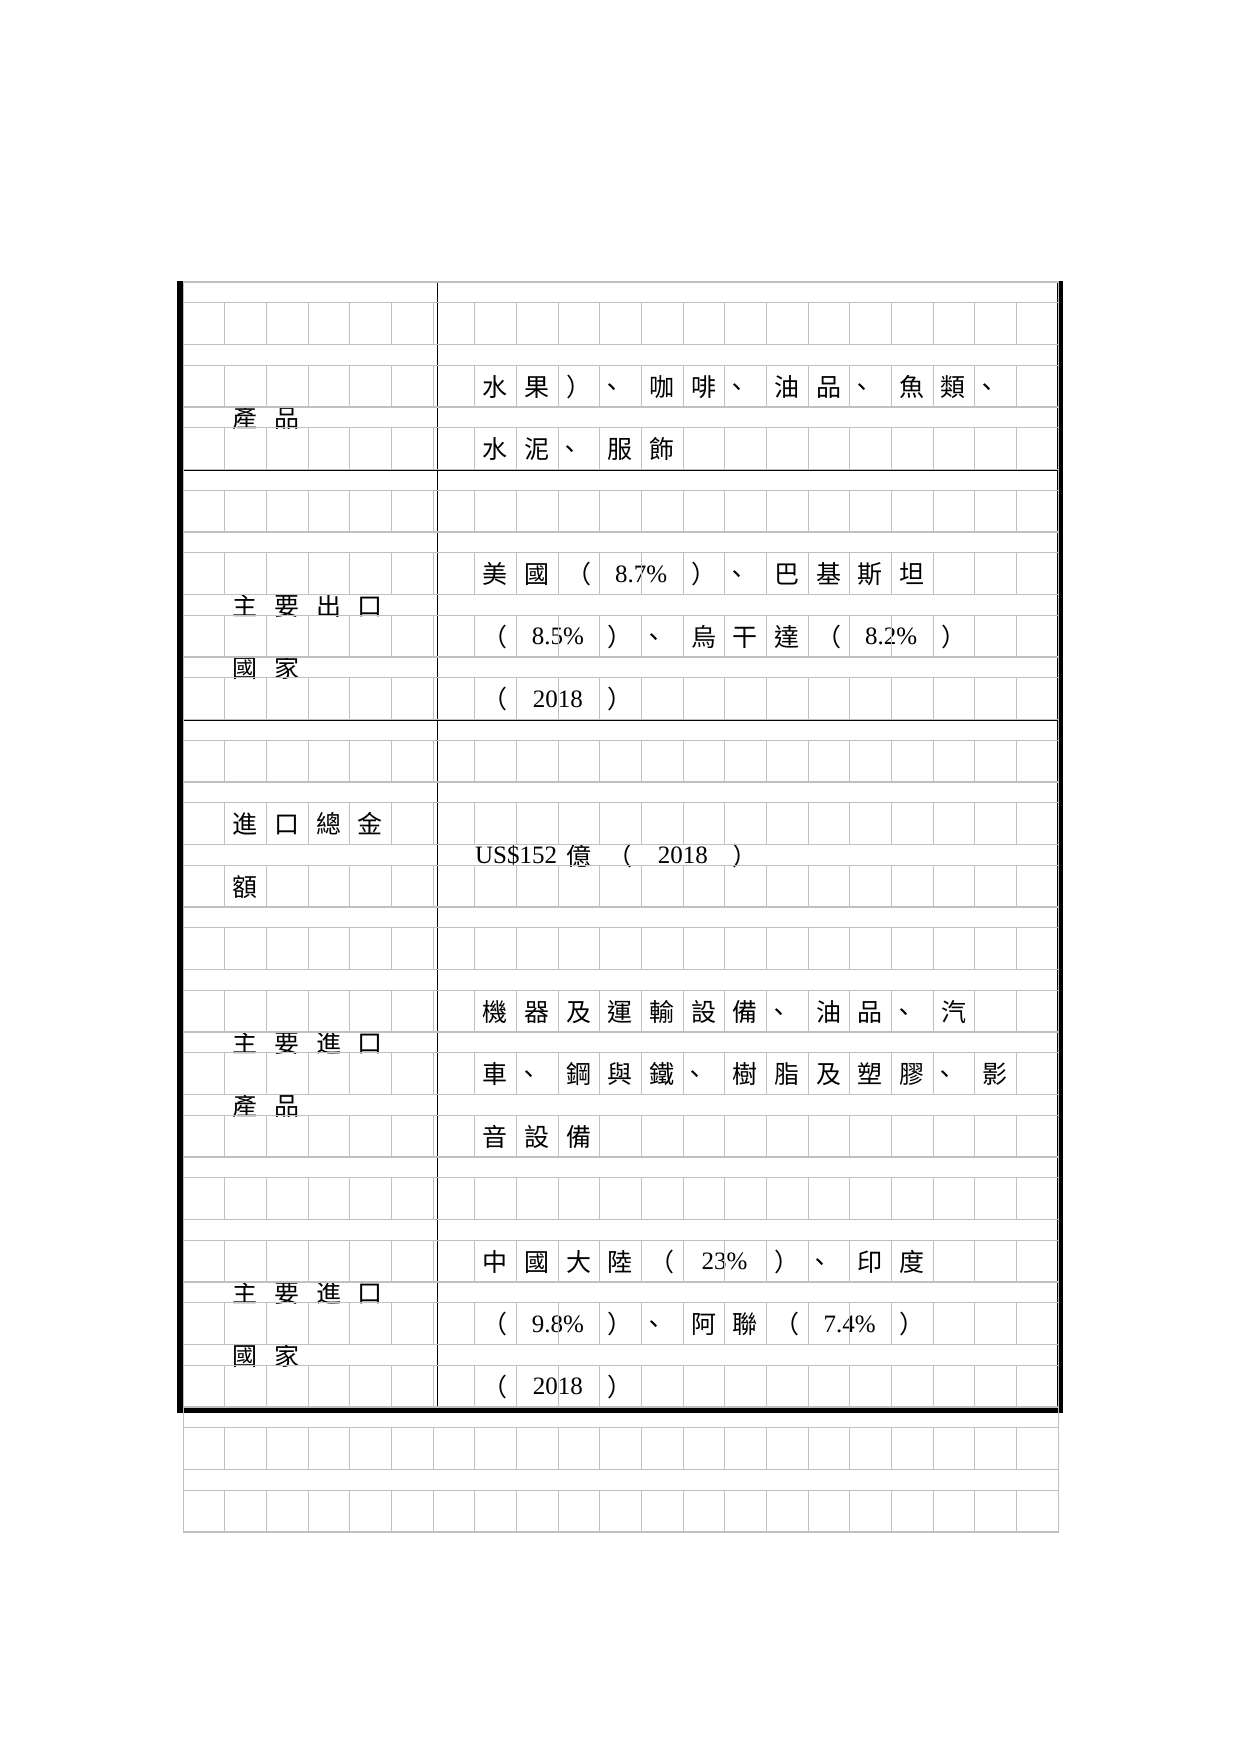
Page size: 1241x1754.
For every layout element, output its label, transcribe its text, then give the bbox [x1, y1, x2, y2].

table_cell US$152億（2018） [438, 721, 1057, 740]
table_cell 主要出口國家 [255, 658, 437, 677]
table_cell 茶葉、園藝產品（花卉蔬菜及水果）、咖啡、油品、魚類、水泥、服飾 [1017, 366, 1057, 406]
table_cell 主要出口產品 [184, 345, 437, 365]
table_cell 主要進口產品 [392, 1116, 433, 1156]
table_cell US$152億（2018） [600, 803, 641, 844]
table_cell 主要進口產品 [392, 991, 433, 1031]
table_cell US$152億（2018） [684, 803, 724, 844]
table_cell US$152億（2018） [809, 803, 849, 844]
table_cell 茶葉、園藝產品（花卉蔬菜及水果）、咖啡、油品、魚類、水泥、服飾 [1017, 428, 1057, 469]
table_cell 茶葉、園藝產品（花卉蔬菜及水果）、咖啡、油品、魚類、水泥、服飾 [438, 283, 1057, 302]
table_cell 中國大陸（23%）、印度（9.8%）、阿聯（7.4%）（2018） [642, 1366, 683, 1406]
table_cell 茶葉、園藝產品（花卉蔬菜及水果）、咖啡、油品、魚類、水泥、服飾 [600, 428, 641, 469]
table_cell 中國大陸（23%）、印度（9.8%）、阿聯（7.4%）（2018） [438, 1283, 1057, 1302]
table_cell 主要出口國家 [392, 616, 433, 656]
table_cell 機器及運輸設備、油品、汽車、鋼與鐵、樹脂及塑膠、影音設備 [475, 1116, 516, 1156]
table_cell 中國大陸（23%）、印度（9.8%）、阿聯（7.4%）（2018） [934, 1303, 974, 1344]
table_cell 主要出口產品 [392, 303, 433, 344]
table_cell 主要進口產品 [184, 991, 224, 1031]
table_cell 中國大陸（23%）、印度（9.8%）、阿聯（7.4%）（2018） [438, 1158, 1057, 1177]
table_cell 美國（8.7%）、巴基斯坦（8.5%）、烏干達（8.2%）（2018） [850, 491, 891, 531]
table_cell 主要進口產品 [246, 1033, 284, 1052]
table_cell 機器及運輸設備、油品、汽車、鋼與鐵、樹脂及塑膠、影音設備 [725, 1053, 766, 1094]
table_cell 美國（8.7%）、巴基斯坦（8.5%）、烏干達（8.2%）（2018） [438, 616, 474, 656]
table_cell 主要出口國家 [350, 553, 391, 594]
table_cell 美國（8.7%）、巴基斯坦（8.5%）、烏干達（8.2%）（2018） [975, 678, 1016, 719]
table_cell 機器及運輸設備、油品、汽車、鋼與鐵、樹脂及塑膠、影音設備 [438, 1053, 474, 1094]
table_cell 茶葉、園藝產品（花卉蔬菜及水果）、咖啡、油品、魚類、水泥、服飾 [850, 303, 891, 344]
table_cell 機器及運輸設備、油品、汽車、鋼與鐵、樹脂及塑膠、影音設備 [438, 991, 474, 1031]
table_cell 美國（8.7%）、巴基斯坦（8.5%）、烏干達（8.2%）（2018） [725, 553, 766, 594]
table_cell US$152億（2018） [559, 741, 599, 781]
table_cell 美國（8.7%）、巴基斯坦（8.5%）、烏干達（8.2%）（2018） [438, 491, 474, 531]
table_cell 茶葉、園藝產品（花卉蔬菜及水果）、咖啡、油品、魚類、水泥、服飾 [767, 366, 808, 406]
table_cell 主要進口國家 [309, 1241, 349, 1281]
table_cell 茶葉、園藝產品（花卉蔬菜及水果）、咖啡、油品、魚類、水泥、服飾 [600, 303, 641, 344]
table_cell 中國大陸（23%）、印度（9.8%）、阿聯（7.4%）（2018） [438, 1220, 1057, 1240]
table_cell 主要出口國家 [267, 678, 308, 719]
table_cell [225, 741, 266, 781]
table_cell 茶葉、園藝產品（花卉蔬菜及水果）、咖啡、油品、魚類、水泥、服飾 [809, 428, 849, 469]
table_cell 機器及運輸設備、油品、汽車、鋼與鐵、樹脂及塑膠、影音設備 [438, 1095, 1057, 1115]
table_cell [184, 721, 437, 740]
table_cell 美國（8.7%）、巴基斯坦（8.5%）、烏干達（8.2%）（2018） [559, 553, 599, 594]
table_cell 美國（8.7%）、巴基斯坦（8.5%）、烏干達（8.2%）（2018） [892, 616, 933, 656]
table_cell 美國（8.7%）、巴基斯坦（8.5%）、烏干達（8.2%）（2018） [438, 595, 1057, 615]
table_cell 主要進口產品 [225, 1116, 266, 1156]
table_cell US$152億（2018） [517, 803, 558, 844]
table_cell US$152億（2018） [517, 741, 558, 781]
table_cell US$152億（2018） [475, 866, 516, 906]
table_cell 中國大陸（23%）、印度（9.8%）、阿聯（7.4%）（2018） [850, 1366, 891, 1406]
table_cell 中國大陸（23%）、印度（9.8%）、阿聯（7.4%）（2018） [934, 1178, 974, 1219]
table_cell 中國大陸（23%）、印度（9.8%）、阿聯（7.4%）（2018） [850, 1303, 891, 1344]
table_cell 主要進口國家 [225, 1241, 266, 1281]
table_cell 中國大陸（23%）、印度（9.8%）、阿聯（7.4%）（2018） [975, 1241, 1016, 1281]
table_cell 機器及運輸設備、油品、汽車、鋼與鐵、樹脂及塑膠、影音設備 [767, 928, 808, 969]
table_cell 機器及運輸設備、油品、汽車、鋼與鐵、樹脂及塑膠、影音設備 [809, 991, 849, 1031]
table_cell 主要進口產品 [267, 928, 308, 969]
table_cell 機器及運輸設備、油品、汽車、鋼與鐵、樹脂及塑膠、影音設備 [642, 991, 683, 1031]
table_cell 中國大陸（23%）、印度（9.8%）、阿聯（7.4%）（2018） [517, 1366, 558, 1406]
table_cell 主要出口產品 [184, 283, 437, 302]
table_cell 主要進口產品 [225, 1053, 266, 1094]
table_cell 美國（8.7%）、巴基斯坦（8.5%）、烏干達（8.2%）（2018） [475, 678, 516, 719]
table_cell 機器及運輸設備、油品、汽車、鋼與鐵、樹脂及塑膠、影音設備 [438, 970, 1057, 990]
table_cell 中國大陸（23%）、印度（9.8%）、阿聯（7.4%）（2018） [559, 1303, 599, 1344]
table_cell 中國大陸（23%）、印度（9.8%）、阿聯（7.4%）（2018） [600, 1178, 641, 1219]
table_cell 主要出口國家 [392, 553, 433, 594]
table_cell US$152億（2018） [684, 741, 724, 781]
table_cell 主要進口國家 [392, 1241, 433, 1281]
table_cell 美國（8.7%）、巴基斯坦（8.5%）、烏干達（8.2%）（2018） [892, 678, 933, 719]
table_cell 主要出口產品 [225, 303, 266, 344]
table_cell 美國（8.7%）、巴基斯坦（8.5%）、烏干達（8.2%）（2018） [600, 491, 641, 531]
table_cell 中國大陸（23%）、印度（9.8%）、阿聯（7.4%）（2018） [767, 1178, 808, 1219]
table_cell 機器及運輸設備、油品、汽車、鋼與鐵、樹脂及塑膠、影音設備 [850, 991, 891, 1031]
table_cell US$152億（2018） [892, 866, 933, 906]
table_cell 主要進口產品 [225, 928, 266, 969]
table_cell 美國（8.7%）、巴基斯坦（8.5%）、烏干達（8.2%）（2018） [517, 491, 558, 531]
table_cell [184, 741, 224, 781]
table_cell 主要出口國家 [392, 678, 433, 719]
table_cell 美國（8.7%）、巴基斯坦（8.5%）、烏干達（8.2%）（2018） [934, 553, 974, 594]
table_cell 中國大陸（23%）、印度（9.8%）、阿聯（7.4%）（2018） [475, 1178, 516, 1219]
table_cell US$152億（2018） [892, 803, 933, 844]
table_cell 中國大陸（23%）、印度（9.8%）、阿聯（7.4%）（2018） [725, 1303, 766, 1344]
table_cell 茶葉、園藝產品（花卉蔬菜及水果）、咖啡、油品、魚類、水泥、服飾 [725, 366, 766, 406]
table_cell 機器及運輸設備、油品、汽車、鋼與鐵、樹脂及塑膠、影音設備 [850, 1116, 891, 1156]
table_cell 中國大陸（23%）、印度（9.8%）、阿聯（7.4%）（2018） [975, 1366, 1016, 1406]
table_cell 茶葉、園藝產品（花卉蔬菜及水果）、咖啡、油品、魚類、水泥、服飾 [934, 366, 974, 406]
table_cell 美國（8.7%）、巴基斯坦（8.5%）、烏干達（8.2%）（2018） [642, 491, 683, 531]
table_cell 機器及運輸設備、油品、汽車、鋼與鐵、樹脂及塑膠、影音設備 [809, 928, 849, 969]
table_cell 美國（8.7%）、巴基斯坦（8.5%）、烏干達（8.2%）（2018） [725, 678, 766, 719]
table_cell 主要進口國家 [246, 1283, 284, 1302]
table_cell US$152億（2018） [725, 803, 766, 844]
table_cell 機器及運輸設備、油品、汽車、鋼與鐵、樹脂及塑膠、影音設備 [684, 928, 724, 969]
table_cell 美國（8.7%）、巴基斯坦（8.5%）、烏干達（8.2%）（2018） [517, 616, 558, 656]
table_cell 主要出口國家 [225, 616, 266, 656]
table_cell 美國（8.7%）、巴基斯坦（8.5%）、烏干達（8.2%）（2018） [892, 491, 933, 531]
table_cell 茶葉、園藝產品（花卉蔬菜及水果）、咖啡、油品、魚類、水泥、服飾 [559, 428, 599, 469]
table_cell 中國大陸（23%）、印度（9.8%）、阿聯（7.4%）（2018） [809, 1303, 849, 1344]
table_cell 機器及運輸設備、油品、汽車、鋼與鐵、樹脂及塑膠、影音設備 [559, 928, 599, 969]
table_cell [392, 866, 433, 906]
table_cell 機器及運輸設備、油品、汽車、鋼與鐵、樹脂及塑膠、影音設備 [475, 928, 516, 969]
table_cell 主要出口國家 [184, 595, 245, 615]
table_cell 中國大陸（23%）、印度（9.8%）、阿聯（7.4%）（2018） [850, 1241, 891, 1281]
table_cell US$152億（2018） [642, 803, 683, 844]
table_cell 主要出口產品 [184, 428, 224, 469]
table_cell 茶葉、園藝產品（花卉蔬菜及水果）、咖啡、油品、魚類、水泥、服飾 [438, 366, 474, 406]
table_cell 主要進口產品 [267, 991, 308, 1031]
table_cell 機器及運輸設備、油品、汽車、鋼與鐵、樹脂及塑膠、影音設備 [438, 908, 1057, 927]
table_cell 主要進口產品 [184, 908, 437, 927]
table_cell 機器及運輸設備、油品、汽車、鋼與鐵、樹脂及塑膠、影音設備 [475, 1053, 516, 1094]
table_cell [309, 866, 349, 906]
table_cell US$152億（2018） [1017, 866, 1057, 906]
table_cell 中國大陸（23%）、印度（9.8%）、阿聯（7.4%）（2018） [517, 1241, 558, 1281]
table_cell 美國（8.7%）、巴基斯坦（8.5%）、烏干達（8.2%）（2018） [559, 616, 599, 656]
table_cell 中國大陸（23%）、印度（9.8%）、阿聯（7.4%）（2018） [559, 1366, 599, 1406]
table_cell 機器及運輸設備、油品、汽車、鋼與鐵、樹脂及塑膠、影音設備 [600, 1053, 641, 1094]
table_cell 中國大陸（23%）、印度（9.8%）、阿聯（7.4%）（2018） [975, 1178, 1016, 1219]
table_cell US$152億（2018） [438, 741, 474, 781]
table_cell 機器及運輸設備、油品、汽車、鋼與鐵、樹脂及塑膠、影音設備 [684, 1116, 724, 1156]
table_cell 機器及運輸設備、油品、汽車、鋼與鐵、樹脂及塑膠、影音設備 [559, 1116, 599, 1156]
table_cell 中國大陸（23%）、印度（9.8%）、阿聯（7.4%）（2018） [725, 1178, 766, 1219]
table_cell 主要進口國家 [309, 1303, 349, 1344]
table_cell 茶葉、園藝產品（花卉蔬菜及水果）、咖啡、油品、魚類、水泥、服飾 [684, 303, 724, 344]
table_cell 茶葉、園藝產品（花卉蔬菜及水果）、咖啡、油品、魚類、水泥、服飾 [642, 303, 683, 344]
table_cell 茶葉、園藝產品（花卉蔬菜及水果）、咖啡、油品、魚類、水泥、服飾 [559, 366, 599, 406]
table_cell 茶葉、園藝產品（花卉蔬菜及水果）、咖啡、油品、魚類、水泥、服飾 [892, 428, 933, 469]
table_cell 主要進口國家 [184, 1283, 245, 1302]
table_cell 主要進口產品 [225, 991, 266, 1031]
table_cell 機器及運輸設備、油品、汽車、鋼與鐵、樹脂及塑膠、影音設備 [934, 991, 974, 1031]
table_cell 美國（8.7%）、巴基斯坦（8.5%）、烏干達（8.2%）（2018） [809, 616, 849, 656]
table_cell 主要出口國家 [184, 471, 437, 490]
table_cell 美國（8.7%）、巴基斯坦（8.5%）、烏干達（8.2%）（2018） [725, 491, 766, 531]
table_cell US$152億（2018） [850, 866, 891, 906]
table_cell 中國大陸（23%）、印度（9.8%）、阿聯（7.4%）（2018） [600, 1366, 641, 1406]
table_cell 主要出口產品 [309, 366, 349, 406]
table_cell 機器及運輸設備、油品、汽車、鋼與鐵、樹脂及塑膠、影音設備 [517, 1053, 558, 1094]
table_cell 主要出口國家 [350, 616, 391, 656]
table_cell 茶葉、園藝產品（花卉蔬菜及水果）、咖啡、油品、魚類、水泥、服飾 [975, 428, 1016, 469]
table_cell 機器及運輸設備、油品、汽車、鋼與鐵、樹脂及塑膠、影音設備 [1017, 928, 1057, 969]
table_cell 機器及運輸設備、油品、汽車、鋼與鐵、樹脂及塑膠、影音設備 [934, 928, 974, 969]
table_cell 機器及運輸設備、油品、汽車、鋼與鐵、樹脂及塑膠、影音設備 [517, 1116, 558, 1156]
table_cell US$152億（2018） [517, 866, 558, 906]
table_cell 茶葉、園藝產品（花卉蔬菜及水果）、咖啡、油品、魚類、水泥、服飾 [725, 303, 766, 344]
table_cell 美國（8.7%）、巴基斯坦（8.5%）、烏干達（8.2%）（2018） [1017, 553, 1057, 594]
table_cell 機器及運輸設備、油品、汽車、鋼與鐵、樹脂及塑膠、影音設備 [892, 1053, 933, 1094]
table_cell 美國（8.7%）、巴基斯坦（8.5%）、烏干達（8.2%）（2018） [642, 678, 683, 719]
table_cell 中國大陸（23%）、印度（9.8%）、阿聯（7.4%）（2018） [475, 1303, 516, 1344]
table_cell 美國（8.7%）、巴基斯坦（8.5%）、烏干達（8.2%）（2018） [475, 616, 516, 656]
table_cell 中國大陸（23%）、印度（9.8%）、阿聯（7.4%）（2018） [767, 1366, 808, 1406]
table_cell 美國（8.7%）、巴基斯坦（8.5%）、烏干達（8.2%）（2018） [725, 616, 766, 656]
table_cell 美國（8.7%）、巴基斯坦（8.5%）、烏干達（8.2%）（2018） [559, 678, 599, 719]
table_cell 機器及運輸設備、油品、汽車、鋼與鐵、樹脂及塑膠、影音設備 [600, 991, 641, 1031]
table_cell 中國大陸（23%）、印度（9.8%）、阿聯（7.4%）（2018） [767, 1303, 808, 1344]
table_cell 茶葉、園藝產品（花卉蔬菜及水果）、咖啡、油品、魚類、水泥、服飾 [438, 428, 474, 469]
table_cell 美國（8.7%）、巴基斯坦（8.5%）、烏干達（8.2%）（2018） [684, 553, 724, 594]
table_cell 主要出口國家 [184, 553, 224, 594]
table_cell 主要出口國家 [225, 491, 266, 531]
table_cell 茶葉、園藝產品（花卉蔬菜及水果）、咖啡、油品、魚類、水泥、服飾 [517, 303, 558, 344]
table_cell 中國大陸（23%）、印度（9.8%）、阿聯（7.4%）（2018） [767, 1241, 808, 1281]
table_cell 總 [309, 803, 349, 844]
table_cell 機器及運輸設備、油品、汽車、鋼與鐵、樹脂及塑膠、影音設備 [892, 928, 933, 969]
table_cell 中國大陸（23%）、印度（9.8%）、阿聯（7.4%）（2018） [725, 1366, 766, 1406]
table_cell 茶葉、園藝產品（花卉蔬菜及水果）、咖啡、油品、魚類、水泥、服飾 [725, 428, 766, 469]
table_cell US$152億（2018） [725, 741, 766, 781]
table_cell 主要出口國家 [225, 553, 266, 594]
table_cell 中國大陸（23%）、印度（9.8%）、阿聯（7.4%）（2018） [517, 1303, 558, 1344]
table_cell 主要進口產品 [392, 928, 433, 969]
table_cell US$152億（2018） [725, 866, 766, 906]
table_cell 主要出口國家 [285, 595, 327, 615]
table_cell US$152億（2018） [684, 866, 724, 906]
table_cell 美國（8.7%）、巴基斯坦（8.5%）、烏干達（8.2%）（2018） [517, 553, 558, 594]
table_cell 中國大陸（23%）、印度（9.8%）、阿聯（7.4%）（2018） [438, 1303, 474, 1344]
table_cell 美國（8.7%）、巴基斯坦（8.5%）、烏干達（8.2%）（2018） [975, 616, 1016, 656]
table_cell 茶葉、園藝產品（花卉蔬菜及水果）、咖啡、油品、魚類、水泥、服飾 [850, 366, 891, 406]
table_cell 茶葉、園藝產品（花卉蔬菜及水果）、咖啡、油品、魚類、水泥、服飾 [809, 366, 849, 406]
table_cell 中國大陸（23%）、印度（9.8%）、阿聯（7.4%）（2018） [475, 1241, 516, 1281]
table_cell 主要出口國家 [236, 659, 253, 676]
table_cell 主要出口產品 [392, 428, 433, 469]
table_cell 茶葉、園藝產品（花卉蔬菜及水果）、咖啡、油品、魚類、水泥、服飾 [438, 303, 474, 344]
table_cell 美國（8.7%）、巴基斯坦（8.5%）、烏干達（8.2%）（2018） [767, 553, 808, 594]
table_cell 中國大陸（23%）、印度（9.8%）、阿聯（7.4%）（2018） [684, 1178, 724, 1219]
table_cell [350, 741, 391, 781]
table_cell 主要出口產品 [392, 366, 433, 406]
table_cell 主要進口產品 [285, 1033, 437, 1052]
table_cell 中國大陸（23%）、印度（9.8%）、阿聯（7.4%）（2018） [517, 1178, 558, 1219]
table_cell 美國（8.7%）、巴基斯坦（8.5%）、烏干達（8.2%）（2018） [809, 553, 849, 594]
table_cell 中國大陸（23%）、印度（9.8%）、阿聯（7.4%）（2018） [934, 1241, 974, 1281]
table_cell 主要進口國家 [350, 1366, 391, 1406]
table_cell 主要出口國家 [309, 553, 349, 594]
table_cell 機器及運輸設備、油品、汽車、鋼與鐵、樹脂及塑膠、影音設備 [850, 928, 891, 969]
table_cell 主要進口產品 [184, 1053, 224, 1094]
table_cell 機器及運輸設備、油品、汽車、鋼與鐵、樹脂及塑膠、影音設備 [892, 991, 933, 1031]
table_cell US$152億（2018） [438, 803, 474, 844]
table_cell [350, 866, 391, 906]
table_cell 美國（8.7%）、巴基斯坦（8.5%）、烏干達（8.2%）（2018） [438, 658, 1057, 677]
table_cell 茶葉、園藝產品（花卉蔬菜及水果）、咖啡、油品、魚類、水泥、服飾 [438, 345, 1057, 365]
table_cell 中國大陸（23%）、印度（9.8%）、阿聯（7.4%）（2018） [559, 1241, 599, 1281]
table_cell 美國（8.7%）、巴基斯坦（8.5%）、烏干達（8.2%）（2018） [600, 553, 641, 594]
table_cell 主要出口國家 [362, 599, 377, 612]
table_cell 中國大陸（23%）、印度（9.8%）、阿聯（7.4%）（2018） [850, 1178, 891, 1219]
table_cell 茶葉、園藝產品（花卉蔬菜及水果）、咖啡、油品、魚類、水泥、服飾 [892, 303, 933, 344]
table_cell 機器及運輸設備、油品、汽車、鋼與鐵、樹脂及塑膠、影音設備 [809, 1053, 849, 1094]
table_cell 主要進口國家 [184, 1345, 234, 1365]
table_cell 主要進口國家 [184, 1241, 224, 1281]
table_cell US$152億（2018） [934, 803, 974, 844]
table_cell 茶葉、園藝產品（花卉蔬菜及水果）、咖啡、油品、魚類、水泥、服飾 [850, 428, 891, 469]
table_cell 茶葉、園藝產品（花卉蔬菜及水果）、咖啡、油品、魚類、水泥、服飾 [475, 366, 516, 406]
table_cell 機器及運輸設備、油品、汽車、鋼與鐵、樹脂及塑膠、影音設備 [475, 991, 516, 1031]
table_cell 美國（8.7%）、巴基斯坦（8.5%）、烏干達（8.2%）（2018） [850, 553, 891, 594]
table_cell US$152億（2018） [934, 741, 974, 781]
table_cell 茶葉、園藝產品（花卉蔬菜及水果）、咖啡、油品、魚類、水泥、服飾 [767, 428, 808, 469]
table_cell 機器及運輸設備、油品、汽車、鋼與鐵、樹脂及塑膠、影音設備 [767, 1116, 808, 1156]
table_cell 機器及運輸設備、油品、汽車、鋼與鐵、樹脂及塑膠、影音設備 [725, 1116, 766, 1156]
table_cell 主要進口產品 [350, 1053, 391, 1094]
table_cell 中國大陸（23%）、印度（9.8%）、阿聯（7.4%）（2018） [438, 1241, 474, 1281]
table_cell [392, 803, 433, 844]
table_cell [267, 741, 308, 781]
table_cell 茶葉、園藝產品（花卉蔬菜及水果）、咖啡、油品、魚類、水泥、服飾 [600, 366, 641, 406]
table_cell US$152億（2018） [767, 803, 808, 844]
table_cell 機器及運輸設備、油品、汽車、鋼與鐵、樹脂及塑膠、影音設備 [1017, 1116, 1057, 1156]
table_cell [392, 741, 433, 781]
table_cell US$152億（2018） [736, 845, 1057, 865]
table_cell 茶葉、園藝產品（花卉蔬菜及水果）、咖啡、油品、魚類、水泥、服飾 [642, 366, 683, 406]
table_cell 機器及運輸設備、油品、汽車、鋼與鐵、樹脂及塑膠、影音設備 [975, 1116, 1016, 1156]
table_cell 主要進口產品 [184, 1033, 245, 1052]
table_cell 中國大陸（23%）、印度（9.8%）、阿聯（7.4%）（2018） [725, 1241, 766, 1281]
table_cell 中國大陸（23%）、印度（9.8%）、阿聯（7.4%）（2018） [684, 1366, 724, 1406]
table_cell 主要進口國家 [309, 1366, 349, 1406]
table_cell 主要進口產品 [362, 1036, 377, 1049]
table_cell US$152億（2018） [850, 741, 891, 781]
table_cell 中國大陸（23%）、印度（9.8%）、阿聯（7.4%）（2018） [809, 1366, 849, 1406]
table_cell 主要進口國家 [225, 1303, 266, 1344]
table_cell 主要進口國家 [392, 1366, 433, 1406]
table_cell 機器及運輸設備、油品、汽車、鋼與鐵、樹脂及塑膠、影音設備 [438, 1033, 1057, 1052]
table_cell 主要出口國家 [225, 678, 266, 719]
table_cell 主要出口產品 [309, 428, 349, 469]
table_cell 主要進口國家 [350, 1303, 391, 1344]
table_cell 額 [225, 866, 266, 906]
table_cell 主要出口國家 [184, 678, 224, 719]
table_cell 美國（8.7%）、巴基斯坦（8.5%）、烏干達（8.2%）（2018） [975, 491, 1016, 531]
table_cell 機器及運輸設備、油品、汽車、鋼與鐵、樹脂及塑膠、影音設備 [892, 1116, 933, 1156]
table_cell US$152億（2018） [1017, 741, 1057, 781]
table_cell [184, 783, 437, 802]
table_cell 美國（8.7%）、巴基斯坦（8.5%）、烏干達（8.2%）（2018） [600, 678, 641, 719]
table_cell 主要出口產品 [267, 303, 308, 344]
table_cell 美國（8.7%）、巴基斯坦（8.5%）、烏干達（8.2%）（2018） [517, 678, 558, 719]
table_cell 中國大陸（23%）、印度（9.8%）、阿聯（7.4%）（2018） [1017, 1366, 1057, 1406]
table_cell 茶葉、園藝產品（花卉蔬菜及水果）、咖啡、油品、魚類、水泥、服飾 [809, 303, 849, 344]
table_cell 主要出口國家 [309, 616, 349, 656]
table_cell 美國（8.7%）、巴基斯坦（8.5%）、烏干達（8.2%）（2018） [600, 616, 641, 656]
table_cell 中國大陸（23%）、印度（9.8%）、阿聯（7.4%）（2018） [1017, 1178, 1057, 1219]
table_cell 機器及運輸設備、油品、汽車、鋼與鐵、樹脂及塑膠、影音設備 [642, 928, 683, 969]
table_cell 美國（8.7%）、巴基斯坦（8.5%）、烏干達（8.2%）（2018） [850, 678, 891, 719]
table_cell 主要進口國家 [267, 1241, 308, 1281]
table_cell US$152億（2018） [438, 866, 474, 906]
table_cell 主要出口國家 [184, 491, 224, 531]
table_cell 茶葉、園藝產品（花卉蔬菜及水果）、咖啡、油品、魚類、水泥、服飾 [684, 366, 724, 406]
table_cell 機器及運輸設備、油品、汽車、鋼與鐵、樹脂及塑膠、影音設備 [767, 1053, 808, 1094]
table_cell 中國大陸（23%）、印度（9.8%）、阿聯（7.4%）（2018） [642, 1303, 683, 1344]
table_cell US$152億（2018） [934, 866, 974, 906]
table_cell 主要進口國家 [267, 1366, 308, 1406]
table_cell US$152億（2018） [600, 741, 641, 781]
table_cell 美國（8.7%）、巴基斯坦（8.5%）、烏干達（8.2%）（2018） [1017, 678, 1057, 719]
table_cell [267, 866, 308, 906]
table_cell US$152億（2018） [850, 803, 891, 844]
table_cell 主要出口國家 [245, 595, 284, 615]
table_cell 中國大陸（23%）、印度（9.8%）、阿聯（7.4%）（2018） [892, 1303, 933, 1344]
table_cell 美國（8.7%）、巴基斯坦（8.5%）、烏干達（8.2%）（2018） [438, 553, 474, 594]
table_cell 中國大陸（23%）、印度（9.8%）、阿聯（7.4%）（2018） [438, 1345, 1057, 1365]
table_cell 機器及運輸設備、油品、汽車、鋼與鐵、樹脂及塑膠、影音設備 [517, 991, 558, 1031]
table_cell 主要進口國家 [392, 1178, 433, 1219]
table_cell 中國大陸（23%）、印度（9.8%）、阿聯（7.4%）（2018） [975, 1303, 1016, 1344]
table_cell US$152億（2018） [475, 803, 516, 844]
table_cell 機器及運輸設備、油品、汽車、鋼與鐵、樹脂及塑膠、影音設備 [642, 1116, 683, 1156]
table_cell 美國（8.7%）、巴基斯坦（8.5%）、烏干達（8.2%）（2018） [809, 491, 849, 531]
table_cell 茶葉、園藝產品（花卉蔬菜及水果）、咖啡、油品、魚類、水泥、服飾 [975, 303, 1016, 344]
table_cell 茶葉、園藝產品（花卉蔬菜及水果）、咖啡、油品、魚類、水泥、服飾 [475, 303, 516, 344]
table_cell 美國（8.7%）、巴基斯坦（8.5%）、烏干達（8.2%）（2018） [809, 678, 849, 719]
table_cell 中國大陸（23%）、印度（9.8%）、阿聯（7.4%）（2018） [892, 1366, 933, 1406]
table_cell US$152億（2018） [809, 866, 849, 906]
table_cell 機器及運輸設備、油品、汽車、鋼與鐵、樹脂及塑膠、影音設備 [684, 991, 724, 1031]
table_cell 茶葉、園藝產品（花卉蔬菜及水果）、咖啡、油品、魚類、水泥、服飾 [892, 366, 933, 406]
table_cell 機器及運輸設備、油品、汽車、鋼與鐵、樹脂及塑膠、影音設備 [684, 1053, 724, 1094]
table_cell 主要進口國家 [350, 1241, 391, 1281]
table_cell 進 [225, 803, 266, 844]
table_cell 主要進口產品 [309, 1116, 349, 1156]
table_cell 茶葉、園藝產品（花卉蔬菜及水果）、咖啡、油品、魚類、水泥、服飾 [684, 428, 724, 469]
table_cell 機器及運輸設備、油品、汽車、鋼與鐵、樹脂及塑膠、影音設備 [559, 991, 599, 1031]
table_cell 茶葉、園藝產品（花卉蔬菜及水果）、咖啡、油品、魚類、水泥、服飾 [767, 303, 808, 344]
table_cell 主要出口國家 [184, 658, 234, 677]
table_cell US$152億（2018） [892, 741, 933, 781]
table_cell US$152億（2018） [767, 866, 808, 906]
table_cell 主要進口國家 [236, 1347, 253, 1364]
table_cell 茶葉、園藝產品（花卉蔬菜及水果）、咖啡、油品、魚類、水泥、服飾 [975, 366, 1016, 406]
table_cell 機器及運輸設備、油品、汽車、鋼與鐵、樹脂及塑膠、影音設備 [934, 1053, 974, 1094]
table_cell 機器及運輸設備、油品、汽車、鋼與鐵、樹脂及塑膠、影音設備 [934, 1116, 974, 1156]
table_cell [184, 845, 437, 865]
table_cell 主要進口國家 [255, 1345, 437, 1365]
table_cell 主要出口國家 [184, 533, 437, 552]
table_cell 美國（8.7%）、巴基斯坦（8.5%）、烏干達（8.2%）（2018） [850, 616, 891, 656]
table_cell 美國（8.7%）、巴基斯坦（8.5%）、烏干達（8.2%）（2018） [934, 616, 974, 656]
table_cell 主要進口產品 [184, 970, 437, 990]
table_cell 主要出口產品 [350, 366, 391, 406]
table_cell 美國（8.7%）、巴基斯坦（8.5%）、烏干達（8.2%）（2018） [892, 553, 933, 594]
table_cell 主要進口國家 [309, 1178, 349, 1219]
table_cell 主要出口國家 [350, 491, 391, 531]
table_cell US$152億（2018） [572, 845, 628, 865]
table_cell 主要出口產品 [237, 408, 437, 427]
table_cell 機器及運輸設備、油品、汽車、鋼與鐵、樹脂及塑膠、影音設備 [975, 991, 1016, 1031]
table_cell 機器及運輸設備、油品、汽車、鋼與鐵、樹脂及塑膠、影音設備 [725, 928, 766, 969]
table_cell 主要進口產品 [392, 1053, 433, 1094]
table_cell 主要出口產品 [267, 366, 308, 406]
table_cell 美國（8.7%）、巴基斯坦（8.5%）、烏干達（8.2%）（2018） [438, 533, 1057, 552]
table_cell 中國大陸（23%）、印度（9.8%）、阿聯（7.4%）（2018） [438, 1178, 474, 1219]
table_cell 主要進口產品 [184, 1095, 244, 1115]
table_cell 茶葉、園藝產品（花卉蔬菜及水果）、咖啡、油品、魚類、水泥、服飾 [642, 428, 683, 469]
table_cell 美國（8.7%）、巴基斯坦（8.5%）、烏干達（8.2%）（2018） [642, 553, 683, 594]
table_cell 主要出口產品 [184, 303, 224, 344]
table_cell 主要出口產品 [267, 428, 308, 469]
table_cell 美國（8.7%）、巴基斯坦（8.5%）、烏干達（8.2%）（2018） [475, 553, 516, 594]
table_cell 茶葉、園藝產品（花卉蔬菜及水果）、咖啡、油品、魚類、水泥、服飾 [438, 408, 1057, 427]
table_cell US$152億（2018） [559, 866, 599, 906]
table_cell 主要進口產品 [309, 991, 349, 1031]
table_cell 主要進口國家 [267, 1178, 308, 1219]
table_cell US$152億（2018） [767, 741, 808, 781]
table_cell 中國大陸（23%）、印度（9.8%）、阿聯（7.4%）（2018） [559, 1178, 599, 1219]
table_cell US$152億（2018） [975, 741, 1016, 781]
table_cell 主要進口產品 [350, 1116, 391, 1156]
table_cell 主要出口國家 [184, 616, 224, 656]
table_cell 中國大陸（23%）、印度（9.8%）、阿聯（7.4%）（2018） [642, 1178, 683, 1219]
table_cell 茶葉、園藝產品（花卉蔬菜及水果）、咖啡、油品、魚類、水泥、服飾 [559, 303, 599, 344]
table_cell 中國大陸（23%）、印度（9.8%）、阿聯（7.4%）（2018） [892, 1178, 933, 1219]
table_cell 主要出口國家 [309, 678, 349, 719]
table_cell 中國大陸（23%）、印度（9.8%）、阿聯（7.4%）（2018） [892, 1241, 933, 1281]
table_cell 美國（8.7%）、巴基斯坦（8.5%）、烏干達（8.2%）（2018） [559, 491, 599, 531]
table_cell 主要進口產品 [309, 1053, 349, 1094]
table_cell 機器及運輸設備、油品、汽車、鋼與鐵、樹脂及塑膠、影音設備 [725, 991, 766, 1031]
table_cell 中國大陸（23%）、印度（9.8%）、阿聯（7.4%）（2018） [684, 1241, 724, 1281]
table_cell 美國（8.7%）、巴基斯坦（8.5%）、烏干達（8.2%）（2018） [438, 678, 474, 719]
table_cell 美國（8.7%）、巴基斯坦（8.5%）、烏干達（8.2%）（2018） [684, 678, 724, 719]
table_cell 機器及運輸設備、油品、汽車、鋼與鐵、樹脂及塑膠、影音設備 [1017, 1053, 1057, 1094]
table_cell 主要進口國家 [184, 1158, 437, 1177]
table_cell 機器及運輸設備、油品、汽車、鋼與鐵、樹脂及塑膠、影音設備 [975, 1053, 1016, 1094]
table_cell 機器及運輸設備、油品、汽車、鋼與鐵、樹脂及塑膠、影音設備 [850, 1053, 891, 1094]
table_cell US$152億（2018） [975, 866, 1016, 906]
table_cell [184, 803, 224, 844]
table_cell 主要進口國家 [184, 1303, 224, 1344]
table_cell 美國（8.7%）、巴基斯坦（8.5%）、烏干達（8.2%）（2018） [767, 678, 808, 719]
table_cell 中國大陸（23%）、印度（9.8%）、阿聯（7.4%）（2018） [642, 1241, 683, 1281]
table_cell 中國大陸（23%）、印度（9.8%）、阿聯（7.4%）（2018） [1017, 1241, 1057, 1281]
table_cell 美國（8.7%）、巴基斯坦（8.5%）、烏干達（8.2%）（2018） [684, 616, 724, 656]
table_cell 機器及運輸設備、油品、汽車、鋼與鐵、樹脂及塑膠、影音設備 [600, 1116, 641, 1156]
table_cell 中國大陸（23%）、印度（9.8%）、阿聯（7.4%）（2018） [1017, 1303, 1057, 1344]
table_cell US$152億（2018） [438, 783, 1057, 802]
table_cell 機器及運輸設備、油品、汽車、鋼與鐵、樹脂及塑膠、影音設備 [600, 928, 641, 969]
table_cell 主要進口國家 [362, 1286, 377, 1299]
table_cell 中國大陸（23%）、印度（9.8%）、阿聯（7.4%）（2018） [934, 1366, 974, 1406]
table_cell 茶葉、園藝產品（花卉蔬菜及水果）、咖啡、油品、魚類、水泥、服飾 [517, 366, 558, 406]
table_cell 茶葉、園藝產品（花卉蔬菜及水果）、咖啡、油品、魚類、水泥、服飾 [934, 303, 974, 344]
table_cell 美國（8.7%）、巴基斯坦（8.5%）、烏干達（8.2%）（2018） [475, 491, 516, 531]
table_cell 美國（8.7%）、巴基斯坦（8.5%）、烏干達（8.2%）（2018） [684, 491, 724, 531]
table_cell 主要出口產品 [350, 303, 391, 344]
table_cell 中國大陸（23%）、印度（9.8%）、阿聯（7.4%）（2018） [684, 1303, 724, 1344]
table_cell 美國（8.7%）、巴基斯坦（8.5%）、烏干達（8.2%）（2018） [975, 553, 1016, 594]
table_cell 美國（8.7%）、巴基斯坦（8.5%）、烏干達（8.2%）（2018） [934, 491, 974, 531]
table_cell 美國（8.7%）、巴基斯坦（8.5%）、烏干達（8.2%）（2018） [1017, 616, 1057, 656]
table_cell 主要進口產品 [350, 991, 391, 1031]
table_cell [184, 866, 224, 906]
table_cell 機器及運輸設備、油品、汽車、鋼與鐵、樹脂及塑膠、影音設備 [767, 991, 808, 1031]
table_cell 主要出口產品 [184, 408, 243, 427]
table_cell [309, 741, 349, 781]
table_cell 中國大陸（23%）、印度（9.8%）、阿聯（7.4%）（2018） [809, 1178, 849, 1219]
table_cell US$152億（2018） [642, 866, 683, 906]
table_cell 機器及運輸設備、油品、汽車、鋼與鐵、樹脂及塑膠、影音設備 [517, 928, 558, 969]
table_cell US$152億（2018） [600, 866, 641, 906]
table_cell US$152億（2018） [438, 845, 513, 865]
table_cell 主要進口國家 [392, 1303, 433, 1344]
table_cell 主要出口產品 [225, 428, 266, 469]
table_cell 美國（8.7%）、巴基斯坦（8.5%）、烏干達（8.2%）（2018） [767, 491, 808, 531]
table_cell 機器及運輸設備、油品、汽車、鋼與鐵、樹脂及塑膠、影音設備 [642, 1053, 683, 1094]
table_cell 主要進口產品 [267, 1053, 308, 1094]
table_cell 主要出口產品 [184, 366, 224, 406]
table_cell 美國（8.7%）、巴基斯坦（8.5%）、烏干達（8.2%）（2018） [642, 616, 683, 656]
table_cell 機器及運輸設備、油品、汽車、鋼與鐵、樹脂及塑膠、影音設備 [559, 1053, 599, 1094]
table_cell 茶葉、園藝產品（花卉蔬菜及水果）、咖啡、油品、魚類、水泥、服飾 [934, 428, 974, 469]
table_cell 美國（8.7%）、巴基斯坦（8.5%）、烏干達（8.2%）（2018） [767, 616, 808, 656]
table_cell US$152億（2018） [514, 845, 572, 865]
table_cell 口 [267, 803, 308, 844]
table_cell 機器及運輸設備、油品、汽車、鋼與鐵、樹脂及塑膠、影音設備 [438, 1116, 474, 1156]
table_cell US$152億（2018） [642, 741, 683, 781]
table_cell 主要進口國家 [267, 1303, 308, 1344]
table_cell 主要進口產品 [184, 928, 224, 969]
table_cell 主要出口國家 [392, 491, 433, 531]
table_cell 主要進口產品 [267, 1116, 308, 1156]
table_cell US$152億（2018） [559, 803, 599, 844]
table_cell 中國大陸（23%）、印度（9.8%）、阿聯（7.4%）（2018） [600, 1241, 641, 1281]
table_cell 主要進口產品 [350, 928, 391, 969]
table_cell 主要進口產品 [184, 1116, 224, 1156]
table_cell 茶葉、園藝產品（花卉蔬菜及水果）、咖啡、油品、魚類、水泥、服飾 [475, 428, 516, 469]
table_cell 美國（8.7%）、巴基斯坦（8.5%）、烏干達（8.2%）（2018） [1017, 491, 1057, 531]
table_cell 主要進口國家 [184, 1220, 437, 1240]
table_cell 中國大陸（23%）、印度（9.8%）、阿聯（7.4%）（2018） [475, 1366, 516, 1406]
table_cell 主要進口國家 [184, 1366, 224, 1406]
table_cell 機器及運輸設備、油品、汽車、鋼與鐵、樹脂及塑膠、影音設備 [1017, 991, 1057, 1031]
table_cell 中國大陸（23%）、印度（9.8%）、阿聯（7.4%）（2018） [600, 1303, 641, 1344]
table_cell 金 [350, 803, 391, 844]
table_cell US$152億（2018） [809, 741, 849, 781]
table_cell 主要出口產品 [225, 366, 266, 406]
table_cell 機器及運輸設備、油品、汽車、鋼與鐵、樹脂及塑膠、影音設備 [975, 928, 1016, 969]
table_cell 機器及運輸設備、油品、汽車、鋼與鐵、樹脂及塑膠、影音設備 [809, 1116, 849, 1156]
table_cell 主要出口產品 [350, 428, 391, 469]
table_cell US$152億（2018） [626, 845, 738, 865]
table_cell US$152億（2018） [475, 741, 516, 781]
table_cell 主要進口國家 [285, 1283, 437, 1302]
table_cell 美國（8.7%）、巴基斯坦（8.5%）、烏干達（8.2%）（2018） [934, 678, 974, 719]
table_cell 主要進口產品 [309, 928, 349, 969]
table_cell 主要進口國家 [225, 1178, 266, 1219]
table_cell 茶葉、園藝產品（花卉蔬菜及水果）、咖啡、油品、魚類、水泥、服飾 [517, 428, 558, 469]
table_cell 主要出口國家 [267, 491, 308, 531]
table_cell 主要進口國家 [184, 1178, 224, 1219]
table_cell 主要出口國家 [267, 553, 308, 594]
table_cell 中國大陸（23%）、印度（9.8%）、阿聯（7.4%）（2018） [438, 1366, 474, 1406]
table_cell 主要進口產品 [237, 1095, 437, 1115]
table_cell 機器及運輸設備、油品、汽車、鋼與鐵、樹脂及塑膠、影音設備 [438, 928, 474, 969]
table_cell 主要出口產品 [309, 303, 349, 344]
table_cell US$152億（2018） [1017, 803, 1057, 844]
table_cell 主要出口國家 [309, 491, 349, 531]
table_cell 主要出口國家 [350, 678, 391, 719]
table_cell 主要進口國家 [350, 1178, 391, 1219]
table_cell 中國大陸（23%）、印度（9.8%）、阿聯（7.4%）（2018） [809, 1241, 849, 1281]
table_cell 美國（8.7%）、巴基斯坦（8.5%）、烏干達（8.2%）（2018） [438, 471, 1057, 490]
table_cell 主要出口國家 [267, 616, 308, 656]
table_cell 主要出口國家 [329, 595, 437, 615]
table_cell 主要進口國家 [225, 1366, 266, 1406]
table_cell US$152億（2018） [975, 803, 1016, 844]
table_cell 茶葉、園藝產品（花卉蔬菜及水果）、咖啡、油品、魚類、水泥、服飾 [1017, 303, 1057, 344]
